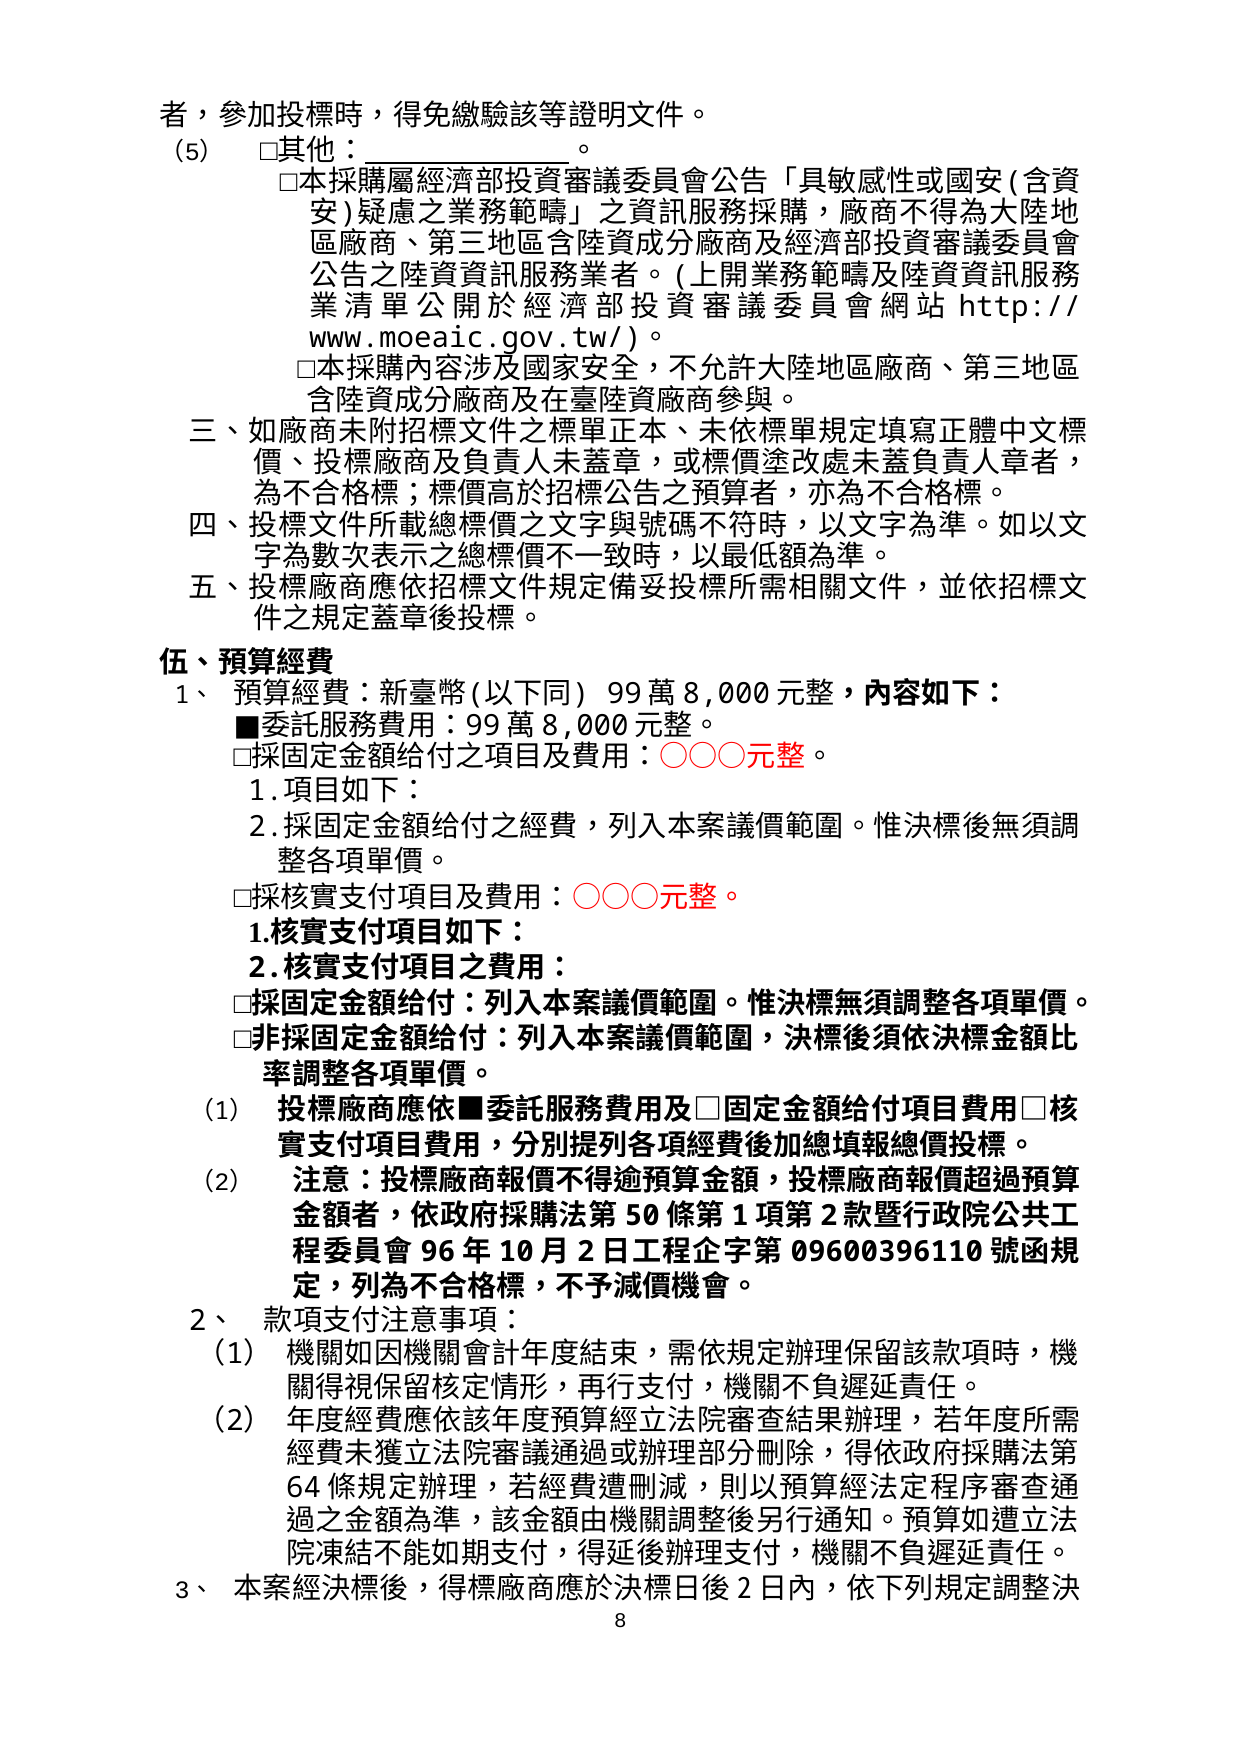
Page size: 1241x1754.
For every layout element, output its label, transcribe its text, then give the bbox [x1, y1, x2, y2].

list 者，參加投標時，得免繳驗該等證明文件。 [159, 89, 1091, 135]
text ■委託服務費用：99萬8,000元整。 [159, 710, 1081, 741]
text □非採固定金額给付：列入本案議價範圍，決標後須依決標金額比率調整各項單價。 [233, 1020, 1081, 1091]
list 注意：投標廠商報價不得逾預算金額，投標廠商報價超過預算金額者，依政府採購法第50條第1項第2款暨行政院公共工程委員會96年10月2日工程企字第09600396110號函規定，列為不合格標，不予減價機會。 [189, 1162, 1081, 1304]
list 本案經決標後，得標廠商應於決標日後2日內，依下列規定調整決 [174, 1570, 1081, 1606]
text 三、如廠商未附招標文件之標單正本、未依標單規定填寫正體中文標價、投標廠商及負責人未蓋章，或標價塗改處未蓋負責人章者，為不合格標；標價高於招標公告之預算者，亦為不合格標。 [189, 416, 1091, 510]
text □採固定金額给付之項目及費用：○○○元整。 [159, 741, 1081, 772]
text □採固定金額给付：列入本案議價範圍。惟決標無須調整各項單價。 [233, 985, 1081, 1020]
list 投標廠商應依■委託服務費用及□固定金額给付項目費用□核實支付項目費用，分別提列各項經費後加總填報總價投標。 [189, 1091, 1081, 1162]
list 年度經費應依該年度預算經立法院審查結果辦理，若年度所需經費未獲立法院審議通過或辦理部分刪除，得依政府採購法第64條規定辦理，若經費遭刪減，則以預算經法定程序審查通過之金額為準，該金額由機關調整後另行通知。預算如遭立法院凍結不能如期支付，得延後辦理支付，機關不負遲延責任。 [197, 1404, 1081, 1570]
text □採核實支付項目及費用：○○○元整。 [233, 879, 1081, 914]
list 款項支付注意事項： [189, 1304, 1081, 1337]
text 1.項目如下： [159, 772, 1081, 808]
list 預算經費：新臺幣(以下同) 99萬8,000元整，內容如下： [174, 679, 1081, 710]
text 2.採固定金額给付之經費，列入本案議價範圍。惟決標後無須調整各項單價。 [248, 808, 1081, 879]
text 四、投標文件所載總標價之文字與號碼不符時，以文字為準。如以文字為數次表示之總標價不一致時，以最低額為準。 [189, 510, 1091, 572]
text □本採購屬經濟部投資審議委員會公告「具敏感性或國安(含資安)疑慮之業務範疇」之資訊服務採購，廠商不得為大陸地區廠商、第三地區含陸資成分廠商及經濟部投資審議委員會公告之陸資資訊服務業者。(上開業務範疇及陸資資訊服務業清單公開於經濟部投資審議委員會網站http://www.moeaic.gov.tw/)。 [279, 166, 1081, 354]
text 五、投標廠商應依招標文件規定備妥投標所需相關文件，並依招標文件之規定蓋章後投標。 [189, 572, 1091, 635]
text □本採購內容涉及國家安全，不允許大陸地區廠商、第三地區含陸資成分廠商及在臺陸資廠商參與。 [279, 354, 1081, 416]
list 機關如因機關會計年度結束，需依規定辦理保留該款項時，機關得視保留核定情形，再行支付，機關不負遲延責任。 [197, 1337, 1081, 1404]
text 伍、預算經費 [159, 647, 1081, 679]
text 2.核實支付項目之費用： [159, 949, 1081, 985]
text 1.核實支付項目如下： [159, 914, 1081, 949]
list □其他： 。 [159, 135, 1091, 166]
